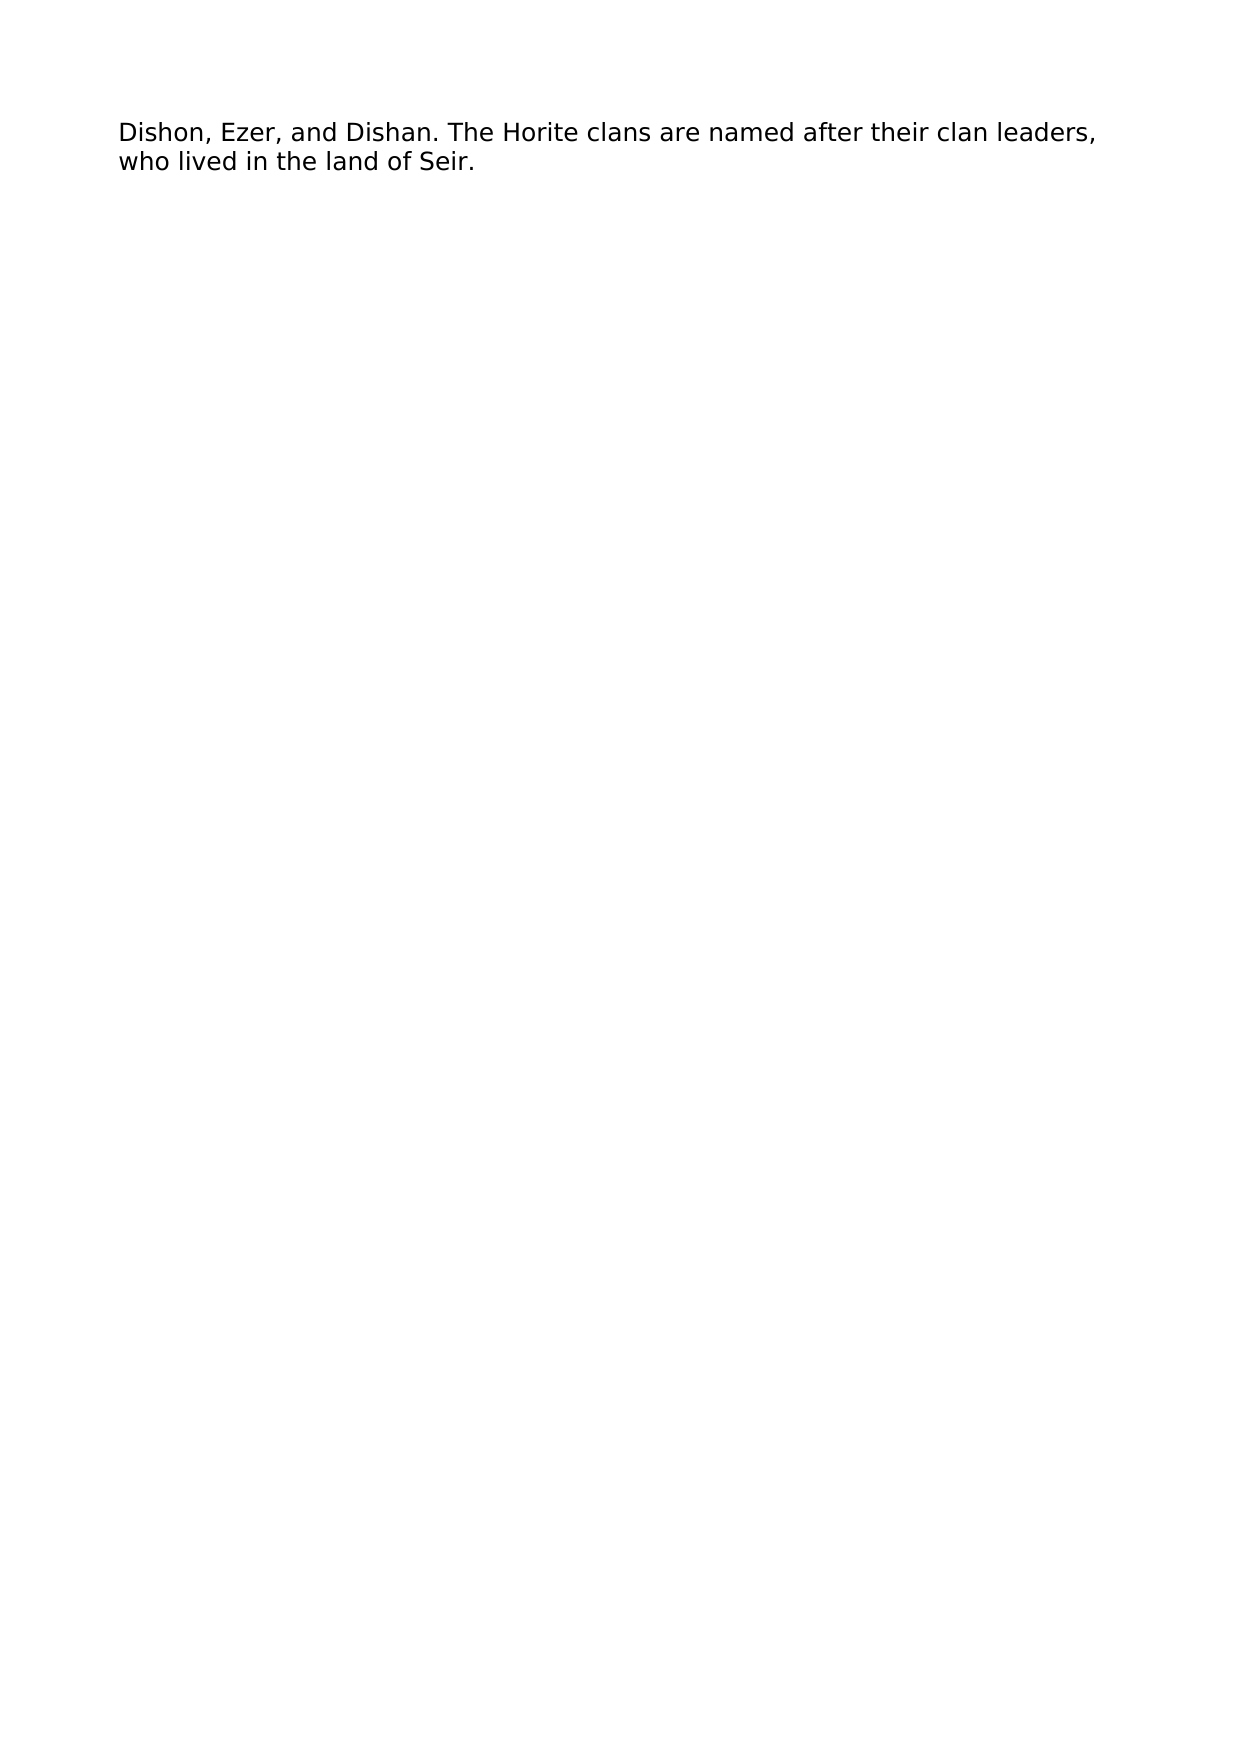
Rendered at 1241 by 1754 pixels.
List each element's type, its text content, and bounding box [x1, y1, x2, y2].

text Dishon, Ezer, and Dishan. The Horite clans are named after their clan leaders, who lived in the land of Seir. [118, 118, 1122, 176]
